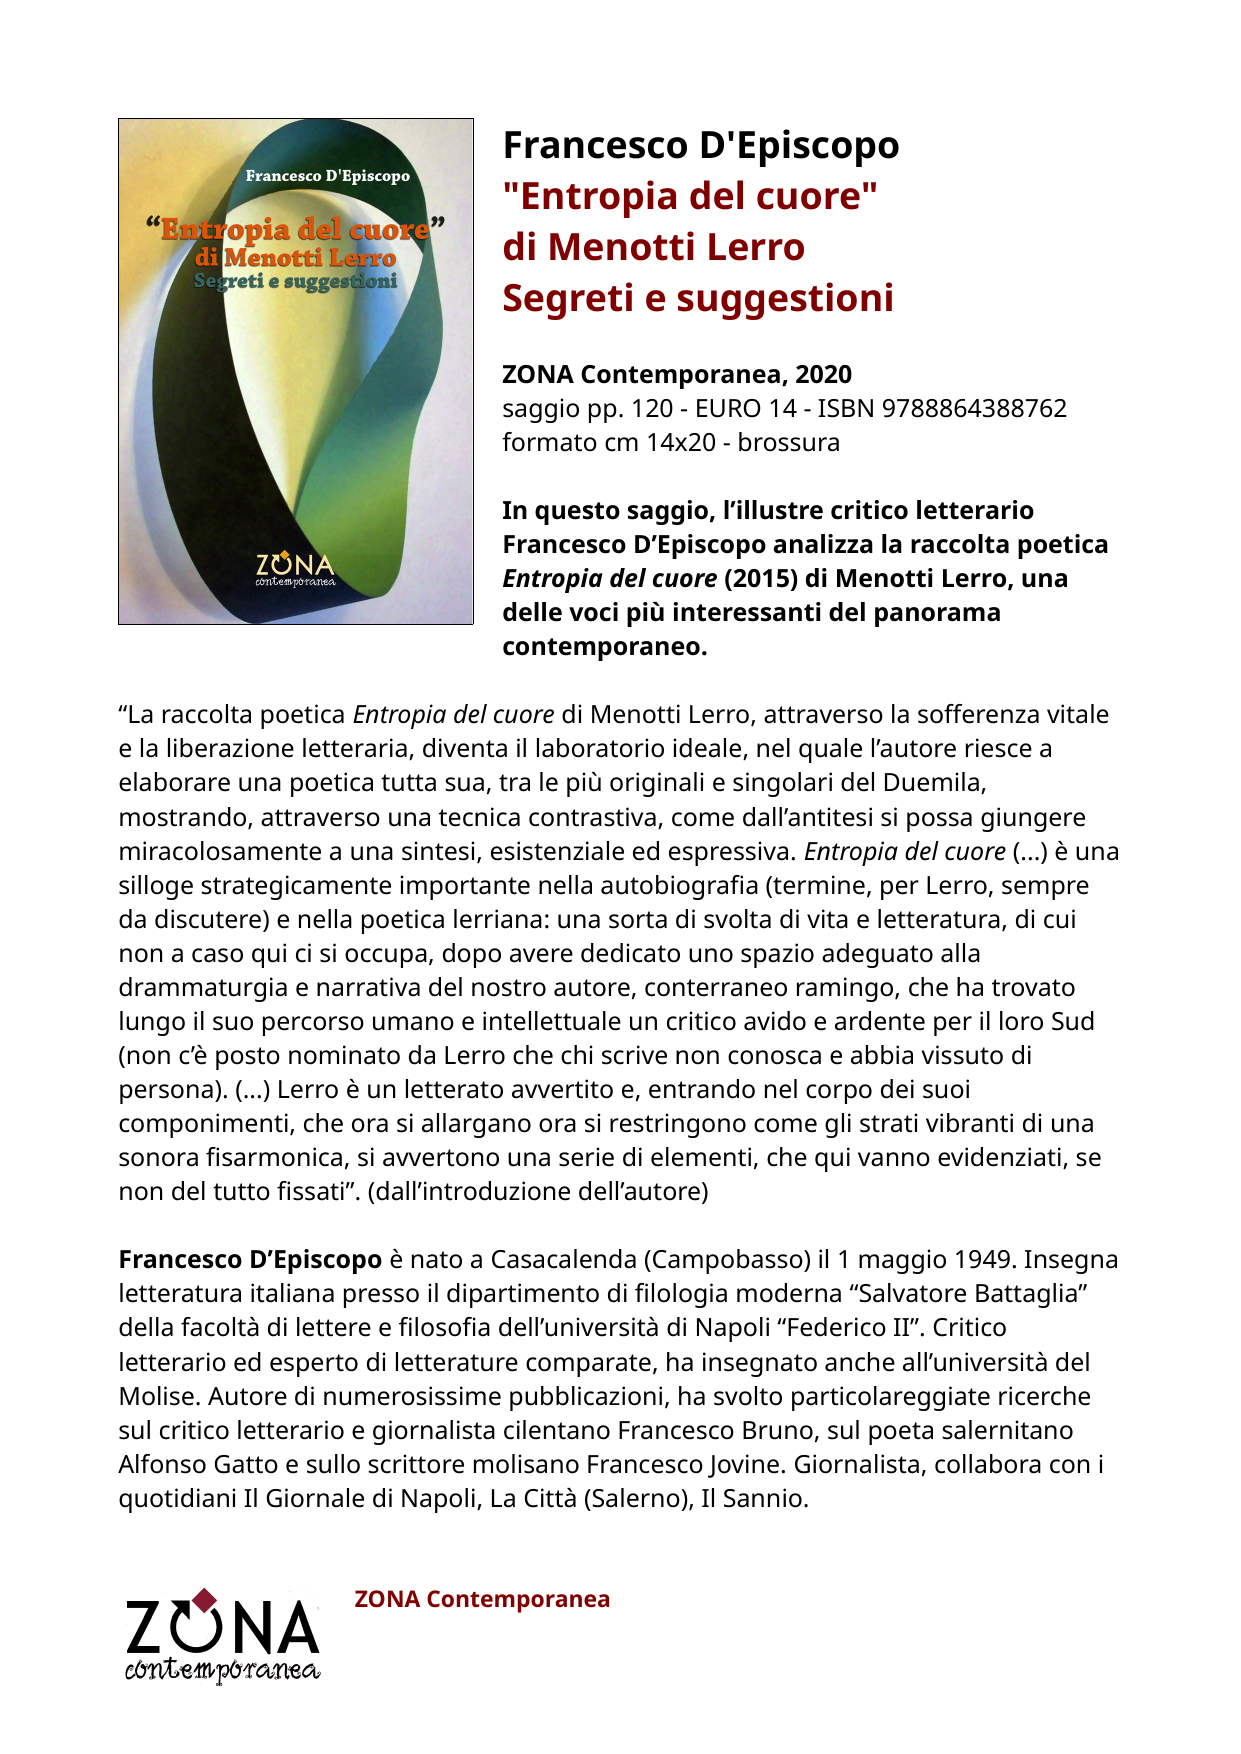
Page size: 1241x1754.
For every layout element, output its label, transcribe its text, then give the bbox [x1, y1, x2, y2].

text saggio pp. 120 - EURO 14 - ISBN 9788864388762 [474, 390, 1122, 424]
text “La raccolta poetica Entropia del cuore di Menotti Lerro, attraverso la sofferenza vitale e la liberazione letteraria, diventa il laboratorio ideale, nel quale l’autore riesce a elaborare una poetica tutta sua, tra le più originali e singolari del Duemila, mostrando, attraverso una tecnica contrastiva, come dall’antitesi si possa giungere miracolosamente a una sintesi, esistenziale ed espressiva. Entropia del cuore (...) è una silloge strategicamente importante nella autobiografia (termine, per Lerro, sempre da discutere) e nella poetica lerriana: una sorta di svolta di vita e letteratura, di cui non a caso qui ci si occupa, dopo avere dedicato uno spazio adeguato alla drammaturgia e narrativa del nostro autore, conterraneo ramingo, che ha trovato lungo il suo percorso umano e intellettuale un critico avido e ardente per il loro Sud (non c’è posto nominato da Lerro che chi scrive non conosca e abbia vissuto di persona). (...) Lerro è un letterato avvertito e, entrando nel corpo dei suoi componimenti, che ora si allargano ora si restringono come gli strati vibranti di una sonora fisarmonica, si avvertono una serie di elementi, che qui vanno evidenziati, se non del tutto fissati”. (dall’introduzione dell’autore) [118, 697, 1122, 1208]
text formato cm 14x20 - brossura [474, 424, 1122, 458]
text ZONA Contemporanea, 2020 [474, 356, 1122, 390]
text Francesco D’Episcopo è nato a Casacalenda (Campobasso) il 1 maggio 1949. Insegna letteratura italiana presso il dipartimento di filologia moderna “Salvatore Battaglia” della facoltà di lettere e filosofia dell’università di Napoli “Federico II”. Critico letterario ed esperto di letterature comparate, ha insegnato anche all’università del Molise. Autore di numerosissime pubblicazioni, ha svolto particolareggiate ricerche sul critico letterario e giornalista cilentano Francesco Bruno, sul poeta salernitano Alfonso Gatto e sullo scrittore molisano Francesco Jovine. Giornalista, collabora con i quotidiani Il Giornale di Napoli, La Città (Salerno), Il Sannio. [118, 1242, 1122, 1514]
text ZONA Contemporanea [325, 1583, 1122, 1614]
text Segreti e suggestioni [474, 271, 1122, 322]
text "Entropia del cuore" [474, 169, 1122, 220]
text In questo saggio, l’illustre critico letterario Francesco D’Episcopo analizza la raccolta poetica Entropia del cuore (2015) di Menotti Lerro, una delle voci più interessanti del panorama contemporaneo. [118, 493, 1122, 663]
text di Menotti Lerro [474, 220, 1122, 271]
picture [119, 119, 473, 624]
picture [118, 1582, 325, 1689]
text Francesco D'Episcopo [474, 118, 1122, 169]
